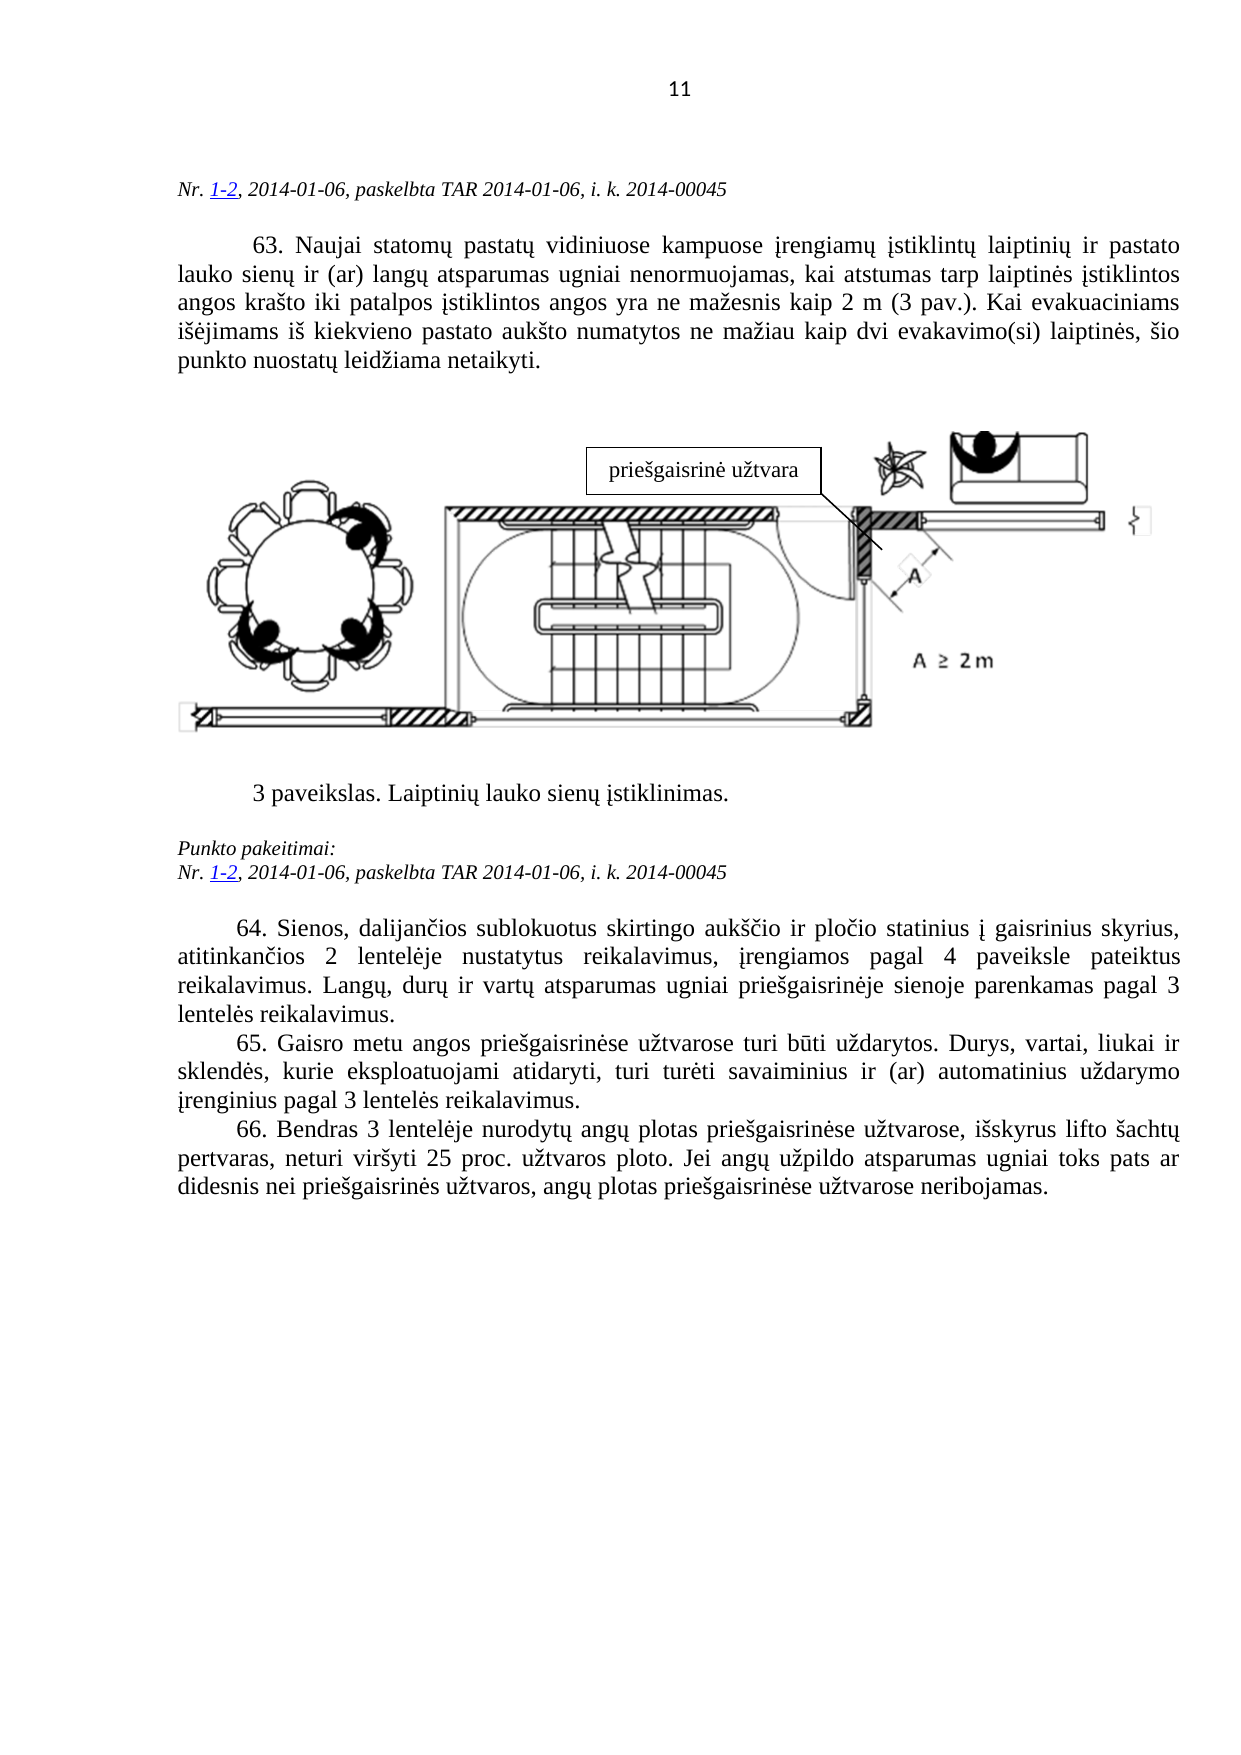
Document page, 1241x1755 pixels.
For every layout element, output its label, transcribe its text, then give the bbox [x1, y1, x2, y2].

text 66. Bendras 3 lentelėje nurodytų angų plotas priešgaisrinėse užtvarose, išskyrus lifto šachtų pertvaras, neturi viršyti 25 proc. užtvaros ploto. Jei angų užpildo atsparumas ugniai toks pats ar didesnis nei priešgaisrinės užtvaros, angų plotas priešgaisrinėse užtvarose neribojamas. [177, 1114, 1181, 1200]
text 64. Sienos, dalijančios sublokuotus skirtingo aukščio ir pločio statinius į gaisrinius skyrius, atitinkančios 2 lentelėje nustatytus reikalavimus, įrengiamos pagal 4 paveiksle pateiktus reikalavimus. Langų, durų ir vartų atsparumas ugniai priešgaisrinėje sienoje parenkamas pagal 3 lentelės reikalavimus. [177, 913, 1181, 1028]
text 65. Gaisro metu angos priešgaisrinėse užtvarose turi būti uždarytos. Durys, vartai, liukai ir sklendės, kurie eksploatuojami atidaryti, turi turėti savaiminius ir (ar) automatinius uždarymo įrenginius pagal 3 lentelės reikalavimus. [177, 1028, 1181, 1114]
text 63. Naujai statomų pastatų vidiniuose kampuose įrengiamų įstiklintų laiptinių ir pastato lauko sienų ir (ar) langų atsparumas ugniai nenormuojamas, kai atstumas tarp laiptinės įstiklintos angos krašto iki patalpos įstiklintos angos yra ne mažesnis kaip 2 m (3 pav.). Kai evakuaciniams išėjimams iš kiekvieno pastato aukšto numatytos ne mažiau kaip dvi evakavimo(si) laiptinės, šio punkto nuostatų leidžiama netaikyti. [177, 230, 1181, 374]
text Punkto pakeitimai: [177, 836, 1181, 860]
text Nr. 1-2, 2014-01-06, paskelbta TAR 2014-01-06, i. k. 2014-00045 [177, 177, 1181, 201]
text Nr. 1-2, 2014-01-06, paskelbta TAR 2014-01-06, i. k. 2014-00045 [177, 860, 1181, 884]
text 3 paveikslas. Laiptinių lauko sienų įstiklinimas. [177, 778, 1181, 807]
text priešgaisrinė užtvara [602, 456, 805, 482]
